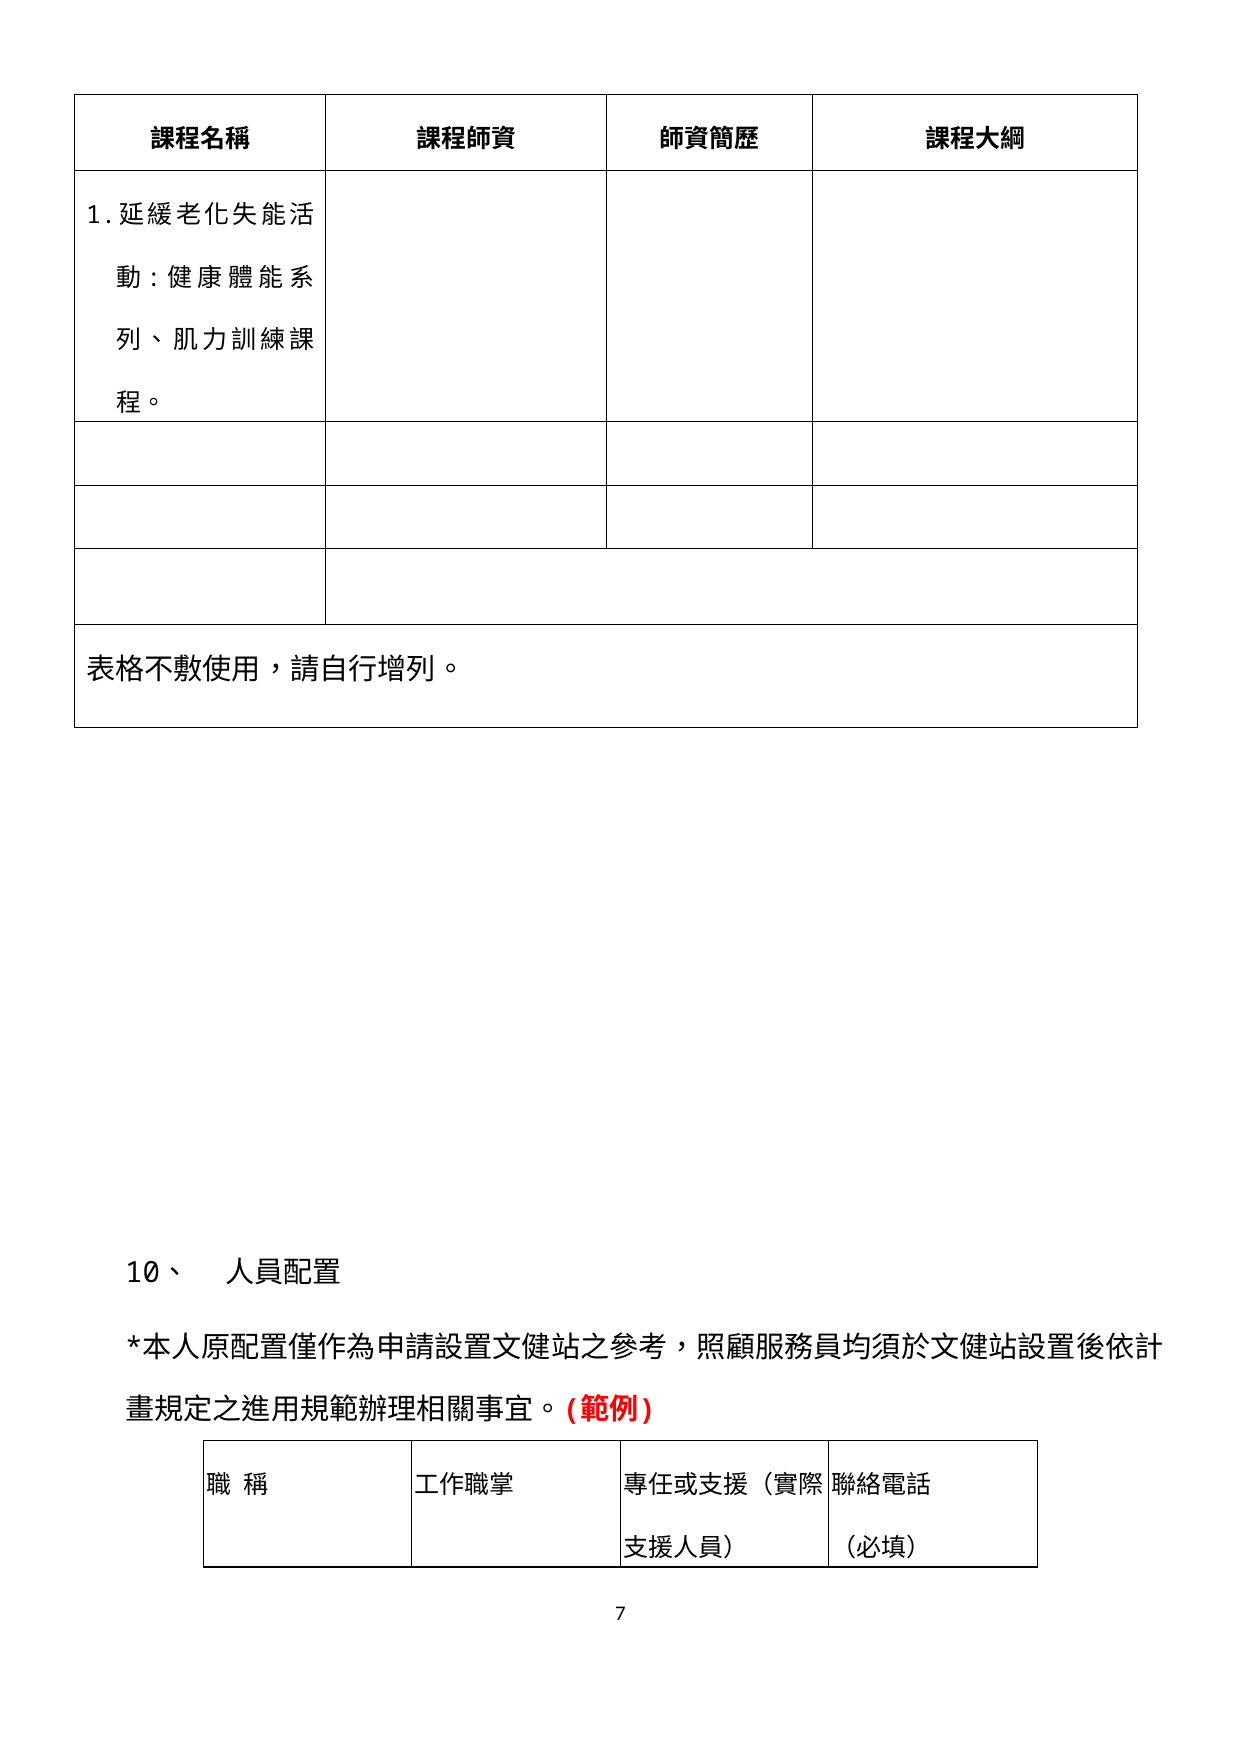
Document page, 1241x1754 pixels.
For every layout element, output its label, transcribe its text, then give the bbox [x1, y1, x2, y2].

table_cell [813, 171, 1137, 421]
table_header 課程師資 [326, 95, 606, 170]
table_cell [813, 486, 1137, 548]
table_cell 表格不敷使用，請自行增列。 [75, 625, 1137, 727]
table_cell [607, 486, 812, 548]
table_header 職 稱 [204, 1441, 411, 1566]
table_header 課程大綱 [813, 95, 1137, 170]
table_header 專任或支援（實際支援人員） [621, 1441, 828, 1566]
table_cell [326, 422, 606, 485]
table_cell [326, 549, 1137, 624]
table_cell [75, 486, 325, 548]
table_header 聯絡電話 （必填） [829, 1441, 1037, 1566]
table_header 工作職掌 [412, 1441, 620, 1566]
table_cell [813, 422, 1137, 485]
table_header 課程名稱 [75, 95, 325, 170]
table_cell [326, 486, 606, 548]
table_cell [326, 171, 606, 421]
table_cell [607, 422, 812, 485]
text *本人原配置僅作為申請設置文健站之參考，照顧服務員均須於文健站設置後依計畫規定之進用規範辦理相關事宜。(範例) [125, 1303, 1165, 1428]
table_cell [75, 422, 325, 485]
table_cell [607, 171, 812, 421]
table_cell 1.延緩老化失能活動:健康體能系列、肌力訓練課程。 [75, 171, 325, 421]
list 人員配置 [125, 1228, 1165, 1290]
table_cell [75, 549, 325, 624]
table_header 師資簡歷 [607, 95, 812, 170]
